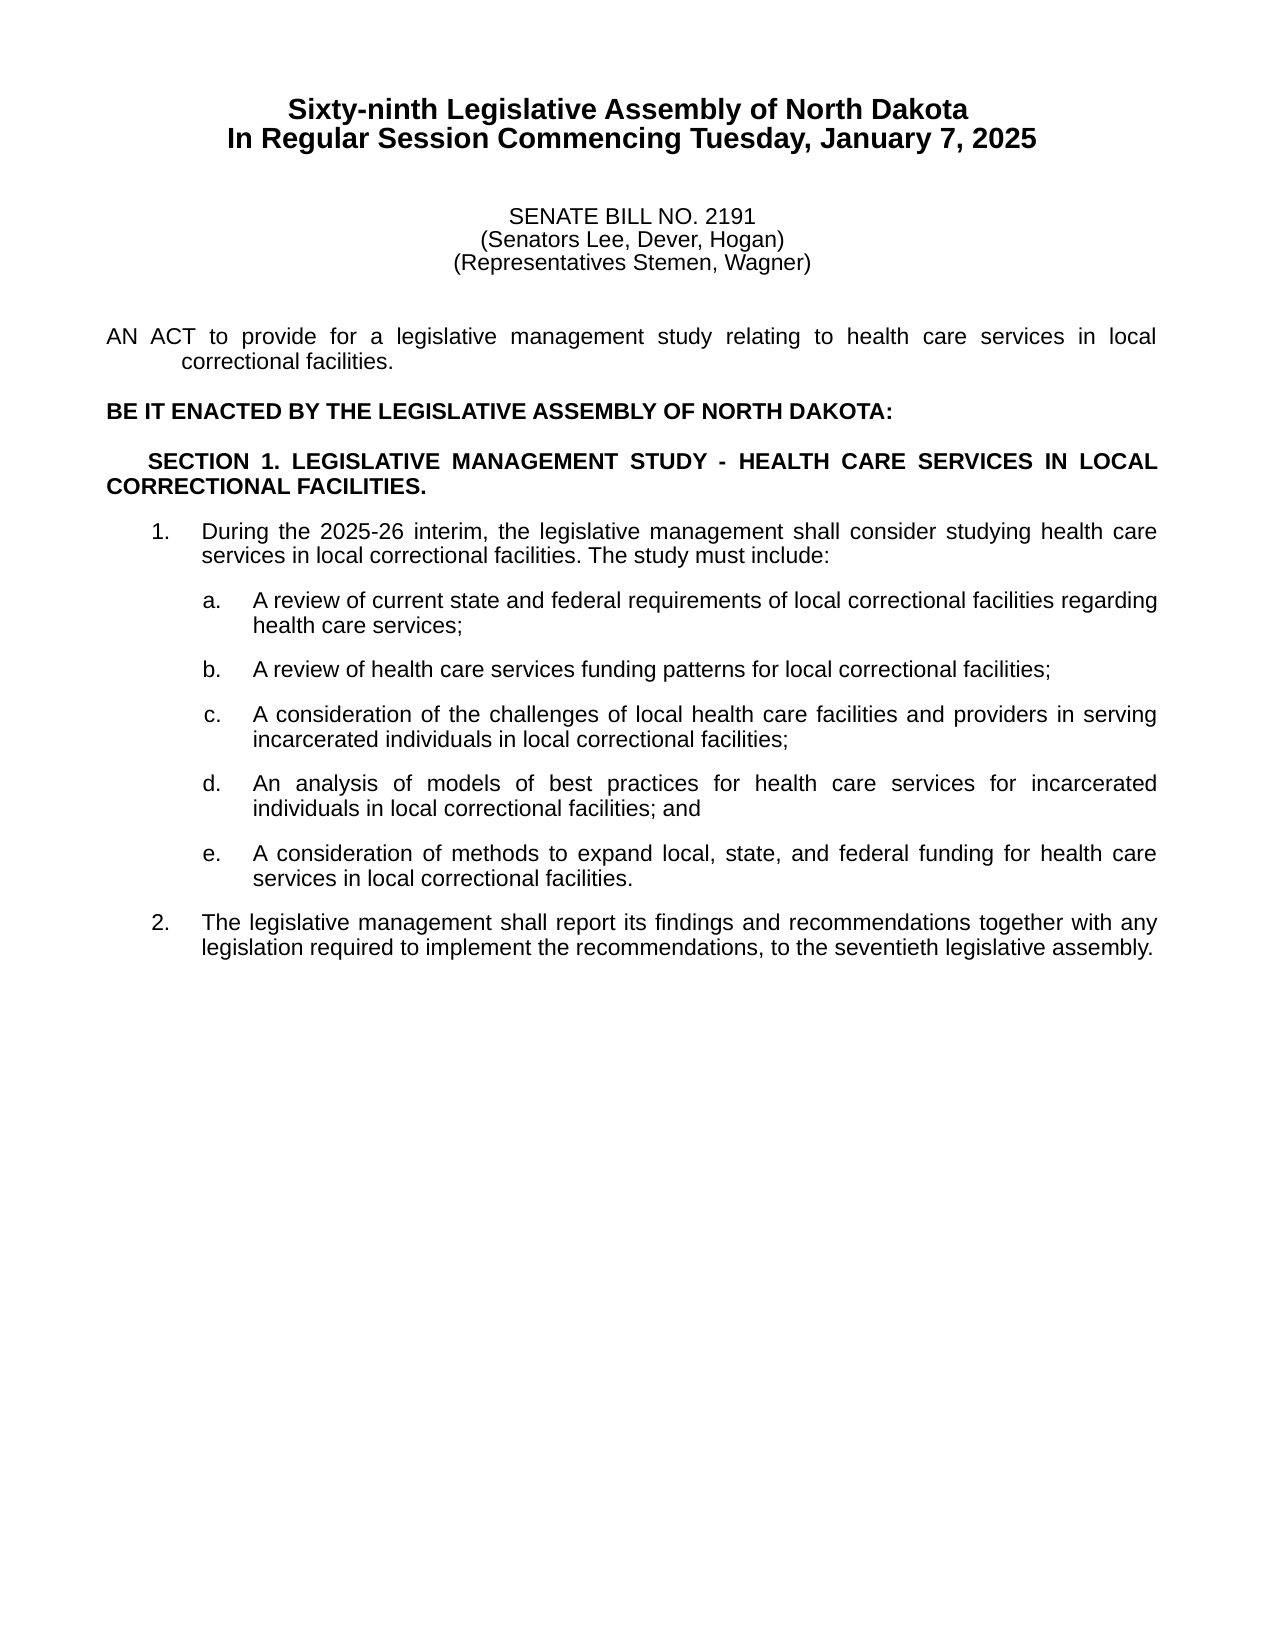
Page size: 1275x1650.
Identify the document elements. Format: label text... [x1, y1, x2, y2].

text (Senators Lee, Dever, Hogan) [106, 229, 1158, 252]
text 1. During the 2025-26 interim, the legislative management shall consider studying health care services in local correctional facilities. The study must include: [106, 519, 1158, 569]
text 2. The legislative management shall report its findings and recommendations together with any legislation required to implement the recommendations, to the seventieth legislative assembly. [106, 911, 1158, 960]
title Sixty-ninth Legislative Assembly of North Dakota [106, 96, 1158, 125]
text e. A consideration of methods to expand local, state, and federal funding for health care services in local correctional facilities. [106, 841, 1158, 891]
text d. An analysis of models of best practices for health care services for incarcerated individuals in local correctional facilities; and [106, 772, 1158, 822]
text BE IT ENACTED BY THE LEGISLATIVE ASSEMBLY OF NORTH DAKOTA: [106, 400, 1158, 425]
text SECTION 1. LEGISLATIVE MANAGEMENT STUDY - HEALTH CARE SERVICES IN LOCAL CORRECTIONAL FACILITIES. [106, 450, 1158, 499]
title AN ACT to provide for a legislative management study relating to health care services in local correctional facilities. [106, 325, 1158, 374]
text b. A review of health care services funding patterns for local correctional facilities; [106, 658, 1158, 683]
text c. A consideration of the challenges of local health care facilities and providers in serving incarcerated individuals in local correctional facilities; [106, 703, 1158, 752]
text a. A review of current state and federal requirements of local correctional facilities regarding health care services; [106, 589, 1158, 638]
text (Representatives Stemen, Wagner) [106, 252, 1158, 275]
text Senate BILL NO. 2191 [106, 204, 1158, 229]
title In Regular Session Commencing Tuesday, January 7, 2025 [106, 125, 1158, 154]
